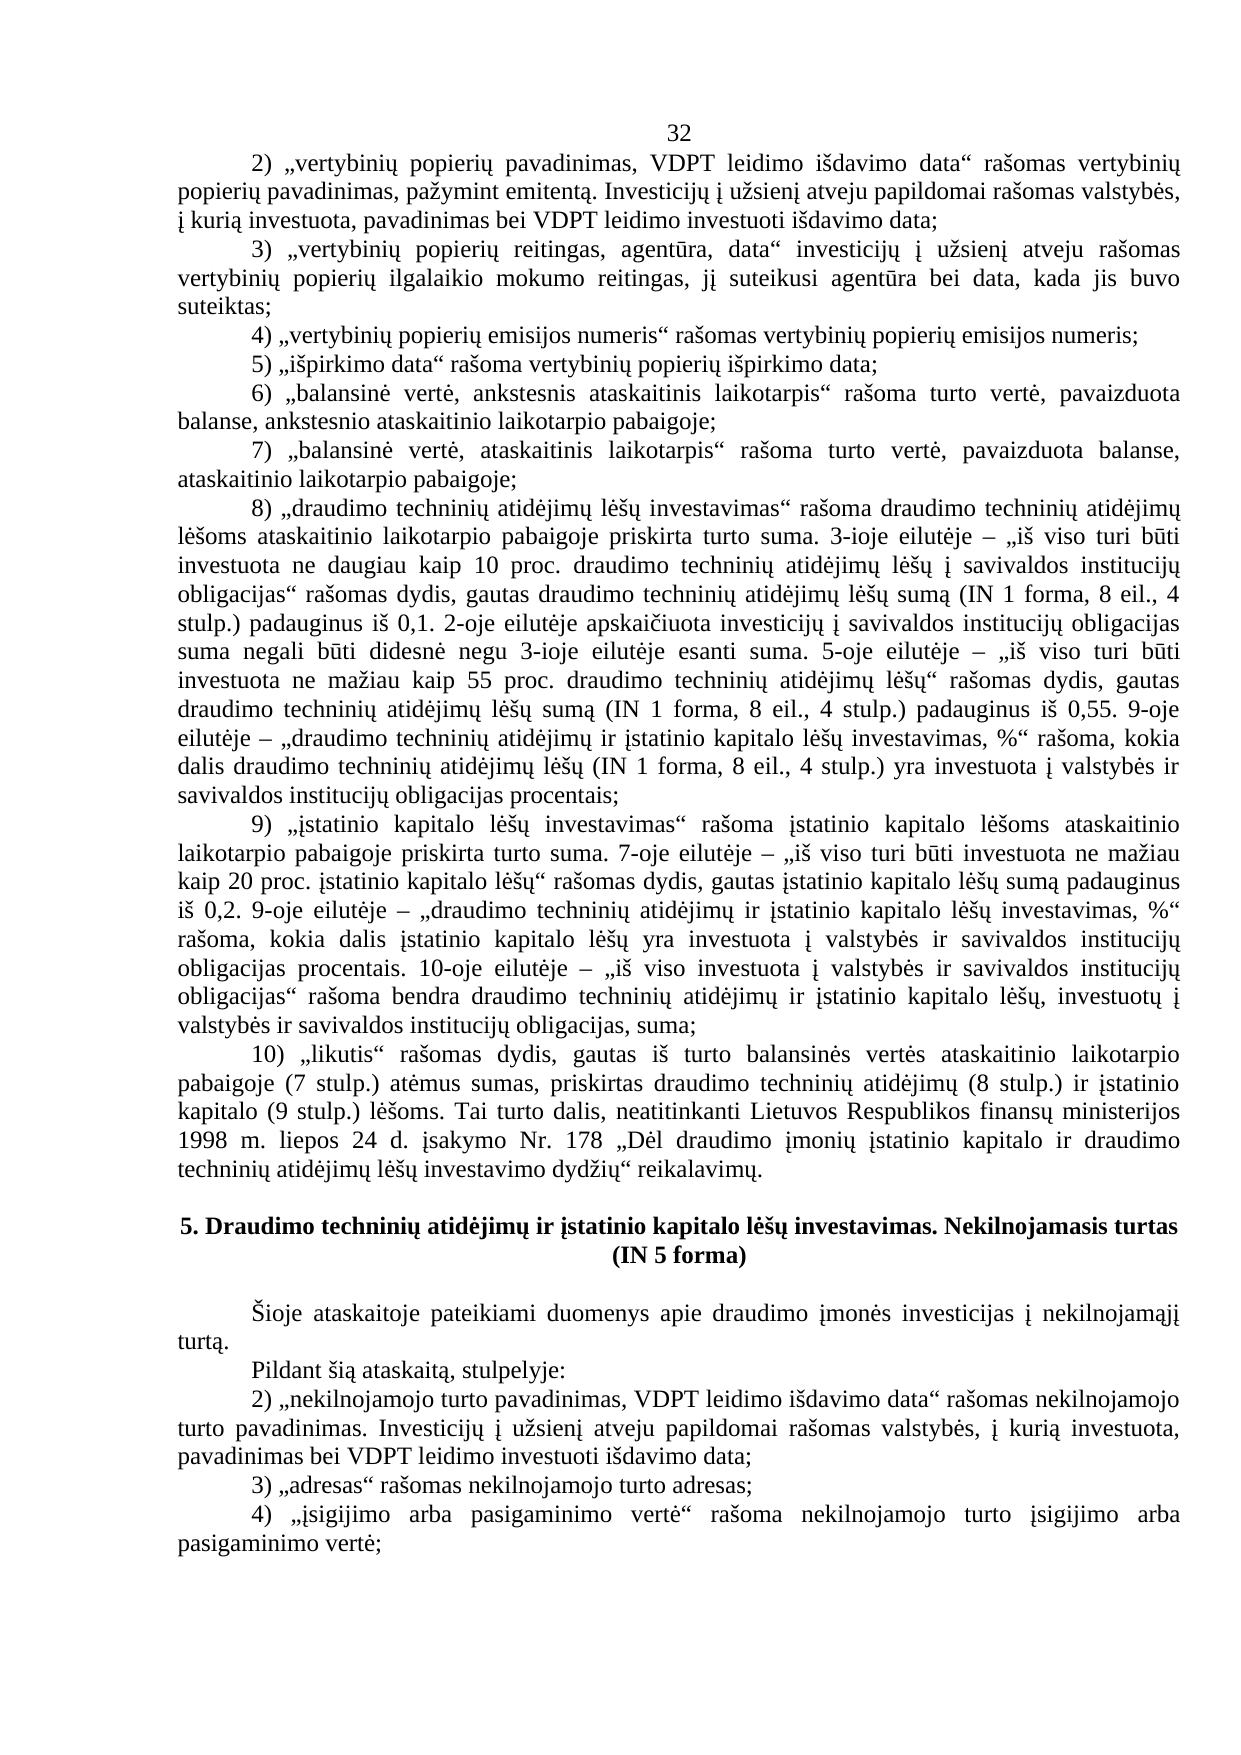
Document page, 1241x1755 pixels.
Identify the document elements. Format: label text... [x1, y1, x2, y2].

text 2) „vertybinių popierių pavadinimas, VDPT leidimo išdavimo data“ rašomas vertybinių popierių pavadinimas, pažymint emitentą. Investicijų į užsienį atveju papildomai rašomas valstybės, į kurią investuota, pavadinimas bei VDPT leidimo investuoti išdavimo data; [177, 148, 1181, 234]
text 2) „nekilnojamojo turto pavadinimas, VDPT leidimo išdavimo data“ rašomas nekilnojamojo turto pavadinimas. Investicijų į užsienį atveju papildomai rašomas valstybės, į kurią investuota, pavadinimas bei VDPT leidimo investuoti išdavimo data; [177, 1384, 1181, 1470]
text 5) „išpirkimo data“ rašoma vertybinių popierių išpirkimo data; [177, 349, 1181, 378]
text 4) „įsigijimo arba pasigaminimo vertė“ rašoma nekilnojamojo turto įsigijimo arba pasigaminimo vertė; [177, 1499, 1181, 1556]
text 6) „balansinė vertė, ankstesnis ataskaitinis laikotarpis“ rašoma turto vertė, pavaizduota balanse, ankstesnio ataskaitinio laikotarpio pabaigoje; [177, 378, 1181, 435]
text 5. Draudimo techninių atidėjimų ir įstatinio kapitalo lėšų investavimas. Nekilnojamasis turtas (IN 5 forma) [177, 1211, 1181, 1269]
text 10) „likutis“ rašomas dydis, gautas iš turto balansinės vertės ataskaitinio laikotarpio pabaigoje (7 stulp.) atėmus sumas, priskirtas draudimo techninių atidėjimų (8 stulp.) ir įstatinio kapitalo (9 stulp.) lėšoms. Tai turto dalis, neatitinkanti Lietuvos Respublikos finansų ministerijos 1998 m. liepos 24 d. įsakymo Nr. 178 „Dėl draudimo įmonių įstatinio kapitalo ir draudimo techninių atidėjimų lėšų investavimo dydžių“ reikalavimų. [177, 1039, 1181, 1183]
text 7) „balansinė vertė, ataskaitinis laikotarpis“ rašoma turto vertė, pavaizduota balanse, ataskaitinio laikotarpio pabaigoje; [177, 435, 1181, 493]
text 3) „adresas“ rašomas nekilnojamojo turto adresas; [177, 1470, 1181, 1499]
text Pildant šią ataskaitą, stulpelyje: [177, 1355, 1181, 1384]
text 3) „vertybinių popierių reitingas, agentūra, data“ investicijų į užsienį atveju rašomas vertybinių popierių ilgalaikio mokumo reitingas, jį suteikusi agentūra bei data, kada jis buvo suteiktas; [177, 234, 1181, 320]
text 4) „vertybinių popierių emisijos numeris“ rašomas vertybinių popierių emisijos numeris; [177, 320, 1181, 349]
text 8) „draudimo techninių atidėjimų lėšų investavimas“ rašoma draudimo techninių atidėjimų lėšoms ataskaitinio laikotarpio pabaigoje priskirta turto suma. 3-ioje eilutėje – „iš viso turi būti investuota ne daugiau kaip 10 proc. draudimo techninių atidėjimų lėšų į savivaldos institucijų obligacijas“ rašomas dydis, gautas draudimo techninių atidėjimų lėšų sumą (IN 1 forma, 8 eil., 4 stulp.) padauginus iš 0,1. 2-oje eilutėje apskaičiuota investicijų į savivaldos institucijų obligacijas suma negali būti didesnė negu 3-ioje eilutėje esanti suma. 5-oje eilutėje – „iš viso turi būti investuota ne mažiau kaip 55 proc. draudimo techninių atidėjimų lėšų“ rašomas dydis, gautas draudimo techninių atidėjimų lėšų sumą (IN 1 forma, 8 eil., 4 stulp.) padauginus iš 0,55. 9-oje eilutėje – „draudimo techninių atidėjimų ir įstatinio kapitalo lėšų investavimas, %“ rašoma, kokia dalis draudimo techninių atidėjimų lėšų (IN 1 forma, 8 eil., 4 stulp.) yra investuota į valstybės ir savivaldos institucijų obligacijas procentais; [177, 493, 1181, 809]
text 9) „įstatinio kapitalo lėšų investavimas“ rašoma įstatinio kapitalo lėšoms ataskaitinio laikotarpio pabaigoje priskirta turto suma. 7-oje eilutėje – „iš viso turi būti investuota ne mažiau kaip 20 proc. įstatinio kapitalo lėšų“ rašomas dydis, gautas įstatinio kapitalo lėšų sumą padauginus iš 0,2. 9-oje eilutėje – „draudimo techninių atidėjimų ir įstatinio kapitalo lėšų investavimas, %“ rašoma, kokia dalis įstatinio kapitalo lėšų yra investuota į valstybės ir savivaldos institucijų obligacijas procentais. 10-oje eilutėje – „iš viso investuota į valstybės ir savivaldos institucijų obligacijas“ rašoma bendra draudimo techninių atidėjimų ir įstatinio kapitalo lėšų, investuotų į valstybės ir savivaldos institucijų obligacijas, suma; [177, 809, 1181, 1039]
text Šioje ataskaitoje pateikiami duomenys apie draudimo įmonės investicijas į nekilnojamąjį turtą. [177, 1298, 1181, 1355]
